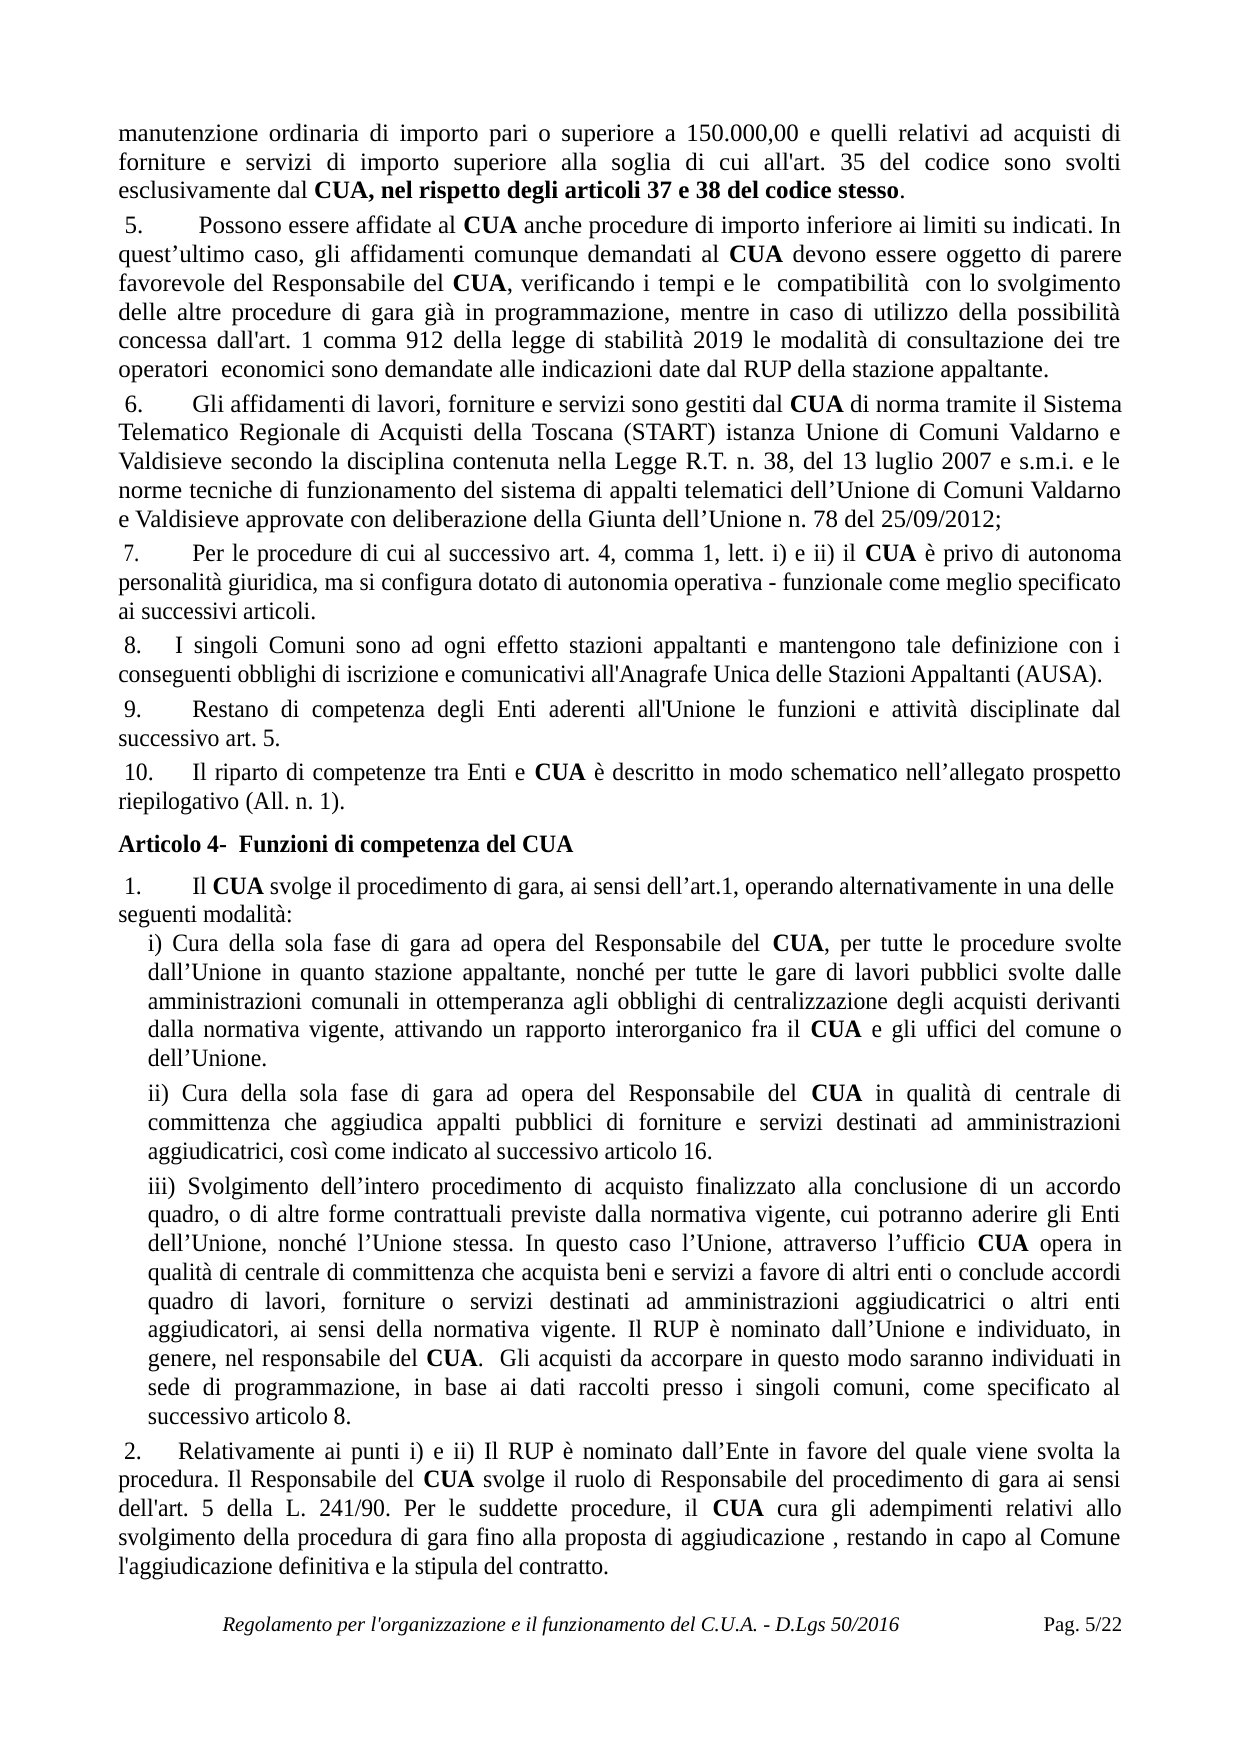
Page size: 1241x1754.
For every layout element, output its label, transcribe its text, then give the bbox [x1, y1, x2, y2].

list Restano di competenza degli Enti aderenti all'Unione le funzioni e attività disciplinate dal successivo art. 5. [118, 694, 1122, 752]
list Il CUA svolge il procedimento di gara, ai sensi dell’art.1, operando alternativamente in una delle seguenti modalità: [118, 871, 1122, 928]
text ii) Cura della sola fase di gara ad opera del Responsabile del CUA in qualità di centrale di committenza che aggiudica appalti pubblici di forniture e servizi destinati ad amministrazioni aggiudicatrici, così come indicato al successivo articolo 16. [148, 1078, 1122, 1164]
list Gli affidamenti di lavori, forniture e servizi sono gestiti dal CUA di norma tramite il Sistema Telematico Regionale di Acquisti della Toscana (START) istanza Unione di Comuni Valdarno e Valdisieve secondo la disciplina contenuta nella Legge R.T. n. 38, del 13 luglio 2007 e s.m.i. e le norme tecniche di funzionamento del sistema di appalti telematici dell’Unione di Comuni Valdarno e Valdisieve approvate con deliberazione della Giunta dell’Unione n. 78 del 25/09/2012; [118, 389, 1122, 532]
text iii) Svolgimento dell’intero procedimento di acquisto finalizzato alla conclusione di un accordo quadro, o di altre forme contrattuali previste dalla normativa vigente, cui potranno aderire gli Enti dell’Unione, nonché l’Unione stessa. In questo caso l’Unione, attraverso l’ufficio CUA opera in qualità di centrale di committenza che acquista beni e servizi a favore di altri enti o conclude accordi quadro di lavori, forniture o servizi destinati ad amministrazioni aggiudicatrici o altri enti aggiudicatori, ai sensi della normativa vigente. Il RUP è nominato dall’Unione e individuato, in genere, nel responsabile del CUA. Gli acquisti da accorpare in questo modo saranno individuati in sede di programmazione, in base ai dati raccolti presso i singoli comuni, come specificato al successivo articolo 8. [148, 1171, 1122, 1429]
list Relativamente ai punti i) e ii) Il RUP è nominato dall’Ente in favore del quale viene svolta la procedura. Il Responsabile del CUA svolge il ruolo di Responsabile del procedimento di gara ai sensi dell'art. 5 della L. 241/90. Per le suddette procedure, il CUA cura gli adempimenti relativi allo svolgimento della procedura di gara fino alla proposta di aggiudicazione , restando in capo al Comune l'aggiudicazione definitiva e la stipula del contratto. [118, 1436, 1122, 1579]
list Per le procedure di cui al successivo art. 4, comma 1, lett. i) e ii) il CUA è privo di autonoma personalità giuridica, ma si configura dotato di autonomia operativa - funzionale come meglio specificato ai successivi articoli. [118, 538, 1122, 625]
list manutenzione ordinaria di importo pari o superiore a 150.000,00 e quelli relativi ad acquisti di forniture e servizi di importo superiore alla soglia di cui all'art. 35 del codice sono svolti esclusivamente dal CUA, nel rispetto degli articoli 37 e 38 del codice stesso. [118, 118, 1122, 204]
list I singoli Comuni sono ad ogni effetto stazioni appaltanti e mantengono tale definizione con i conseguenti obblighi di iscrizione e comunicativi all'Anagrafe Unica delle Stazioni Appaltanti (AUSA). [118, 631, 1122, 688]
list Possono essere affidate al CUA anche procedure di importo inferiore ai limiti su indicati. In quest’ultimo caso, gli affidamenti comunque demandati al CUA devono essere oggetto di parere favorevole del Responsabile del CUA, verificando i tempi e le compatibilità con lo svolgimento delle altre procedure di gara già in programmazione, mentre in caso di utilizzo della possibilità concessa dall'art. 1 comma 912 della legge di stabilità 2019 le modalità di consultazione dei tre operatori economici sono demandate alle indicazioni date dal RUP della stazione appaltante. [118, 210, 1122, 383]
list Il riparto di competenze tra Enti e CUA è descritto in modo schematico nell’allegato prospetto riepilogativo (All. n. 1). [118, 757, 1122, 815]
text i) Cura della sola fase di gara ad opera del Responsabile del CUA, per tutte le procedure svolte dall’Unione in quanto stazione appaltante, nonché per tutte le gare di lavori pubblici svolte dalle amministrazioni comunali in ottemperanza agli obblighi di centralizzazione degli acquisti derivanti dalla normativa vigente, attivando un rapporto interorganico fra il CUA e gli uffici del comune o dell’Unione. [148, 928, 1122, 1072]
subtitle Articolo 4- Funzioni di competenza del CUA [118, 829, 1122, 858]
